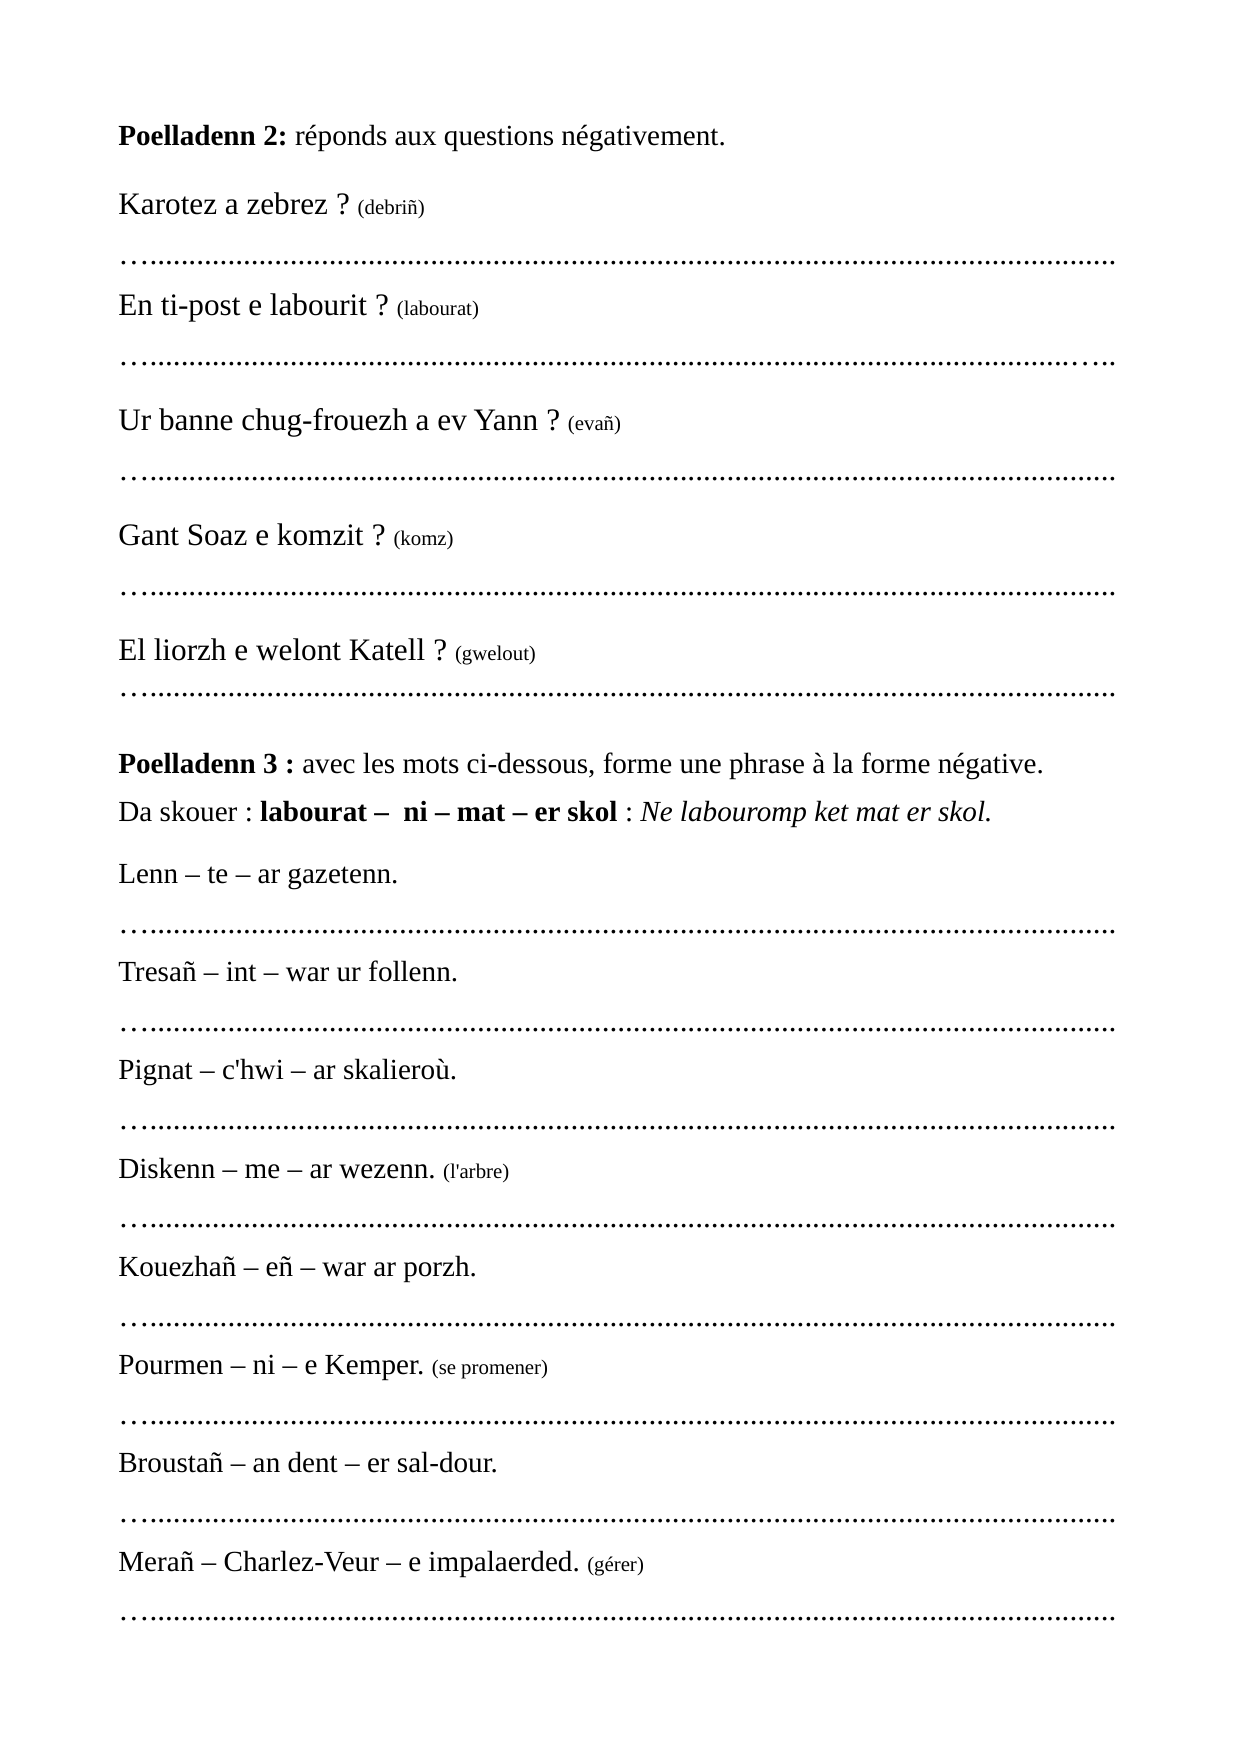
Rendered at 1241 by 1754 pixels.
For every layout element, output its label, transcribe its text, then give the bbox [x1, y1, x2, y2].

text …............................................................................................................................ [118, 566, 1122, 602]
text Kouezhañ – eñ – war ar porzh. [118, 1249, 1122, 1282]
text …............................................................................................................................ [118, 1493, 1122, 1529]
text Poelladenn 3 : avec les mots ci-dessous, forme une phrase à la forme négative. [118, 746, 1122, 779]
text En ti-post e labourit ? (labourat) [118, 286, 1122, 322]
text …............................................................................................................................ [118, 1199, 1122, 1234]
text Da skouer : labourat – ni – mat – er skol : Ne labouromp ket mat er skol. [118, 794, 1122, 827]
text …............................................................................................................................ [118, 236, 1122, 271]
text Poelladenn 2: réponds aux questions négativement. [118, 118, 1122, 152]
text Gant Soaz e komzit ? (komz) [118, 516, 1122, 552]
text …............................................................................................................................ [118, 1395, 1122, 1431]
text Karotez a zebrez ? (debriñ) [118, 185, 1122, 221]
text Tresañ – int – war ur follenn. [118, 954, 1122, 988]
text …............................................................................................................................ [118, 1297, 1122, 1333]
text El liorzh e welont Katell ? (gwelout) [118, 631, 1122, 667]
text …............................................................................................................................ [118, 904, 1122, 940]
text Broustañ – an dent – er sal-dour. [118, 1445, 1122, 1479]
text Merañ – Charlez-Veur – e impalaerded. (gérer) [118, 1544, 1122, 1577]
text Lenn – te – ar gazetenn. [118, 856, 1122, 889]
text …............................................................................................................................ [118, 1002, 1122, 1038]
text Pourmen – ni – e Kemper. (se promener) [118, 1347, 1122, 1381]
text …............................................................................................................................ [118, 451, 1122, 487]
text …............................................................................................................................ [118, 1592, 1122, 1627]
text …............................................................................................................................ [118, 667, 1122, 703]
text Diskenn – me – ar wezenn. (l'arbre) [118, 1151, 1122, 1184]
text Ur banne chug-frouezh a ev Yann ? (evañ) [118, 401, 1122, 437]
text Pignat – c'hwi – ar skalieroù. [118, 1052, 1122, 1086]
text …............................................................................................................................ [118, 1100, 1122, 1136]
text …......................................................................................................................….. [118, 336, 1122, 372]
